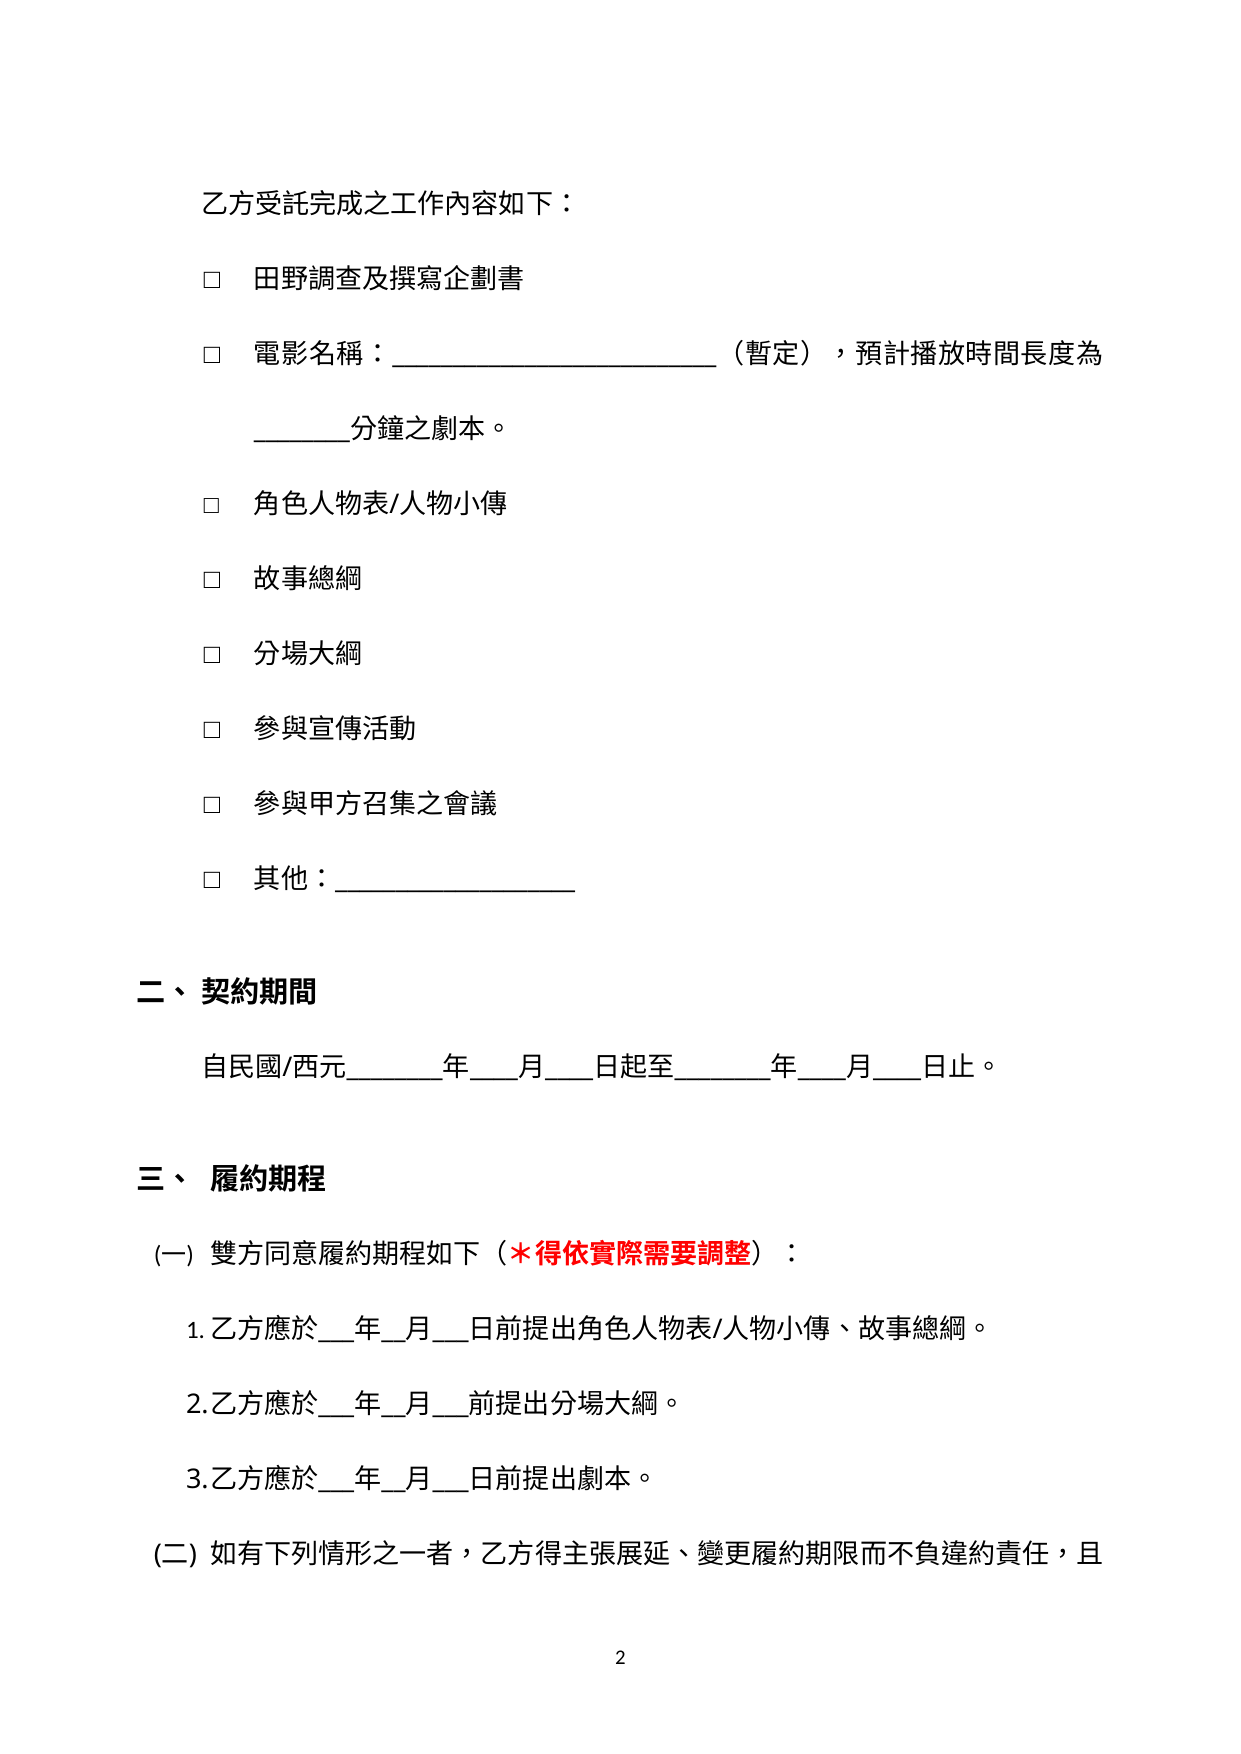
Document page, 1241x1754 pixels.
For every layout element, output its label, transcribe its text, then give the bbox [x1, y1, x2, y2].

list 履約期程 [136, 1139, 1104, 1214]
list 電影名稱：___________________________（暫定），預計播放時間長度為________分鐘之劇本。 [204, 314, 1104, 464]
list 乙方應於___年__月___前提出分場大綱。 [186, 1364, 1104, 1439]
list 如有下列情形之一者，乙方得主張展延、變更履約期限而不負違約責任，且 [153, 1514, 1104, 1589]
list 分場大綱 [204, 614, 1104, 689]
list 參與宣傳活動 [204, 689, 1104, 764]
list 田野調查及撰寫企劃書 [204, 239, 1104, 314]
list 乙方應於___年__月___日前提出角色人物表/人物小傳、故事總綱。 [186, 1289, 1104, 1364]
list 其他：____________________ [204, 839, 1104, 914]
list 參與甲方召集之會議 [204, 764, 1104, 839]
list 雙方同意履約期程如下（＊得依實際需要調整）： [153, 1214, 1104, 1289]
list 乙方受託完成之工作內容如下： [201, 164, 1104, 239]
list 乙方應於___年__月___日前提出劇本。 [186, 1439, 1104, 1514]
list 自民國/西元________年____月____日起至________年____月____日止。 [201, 1027, 1104, 1102]
list 故事總綱 [204, 539, 1104, 614]
list 角色人物表/人物小傳 [204, 464, 1104, 539]
list 契約期間 [136, 952, 1104, 1027]
